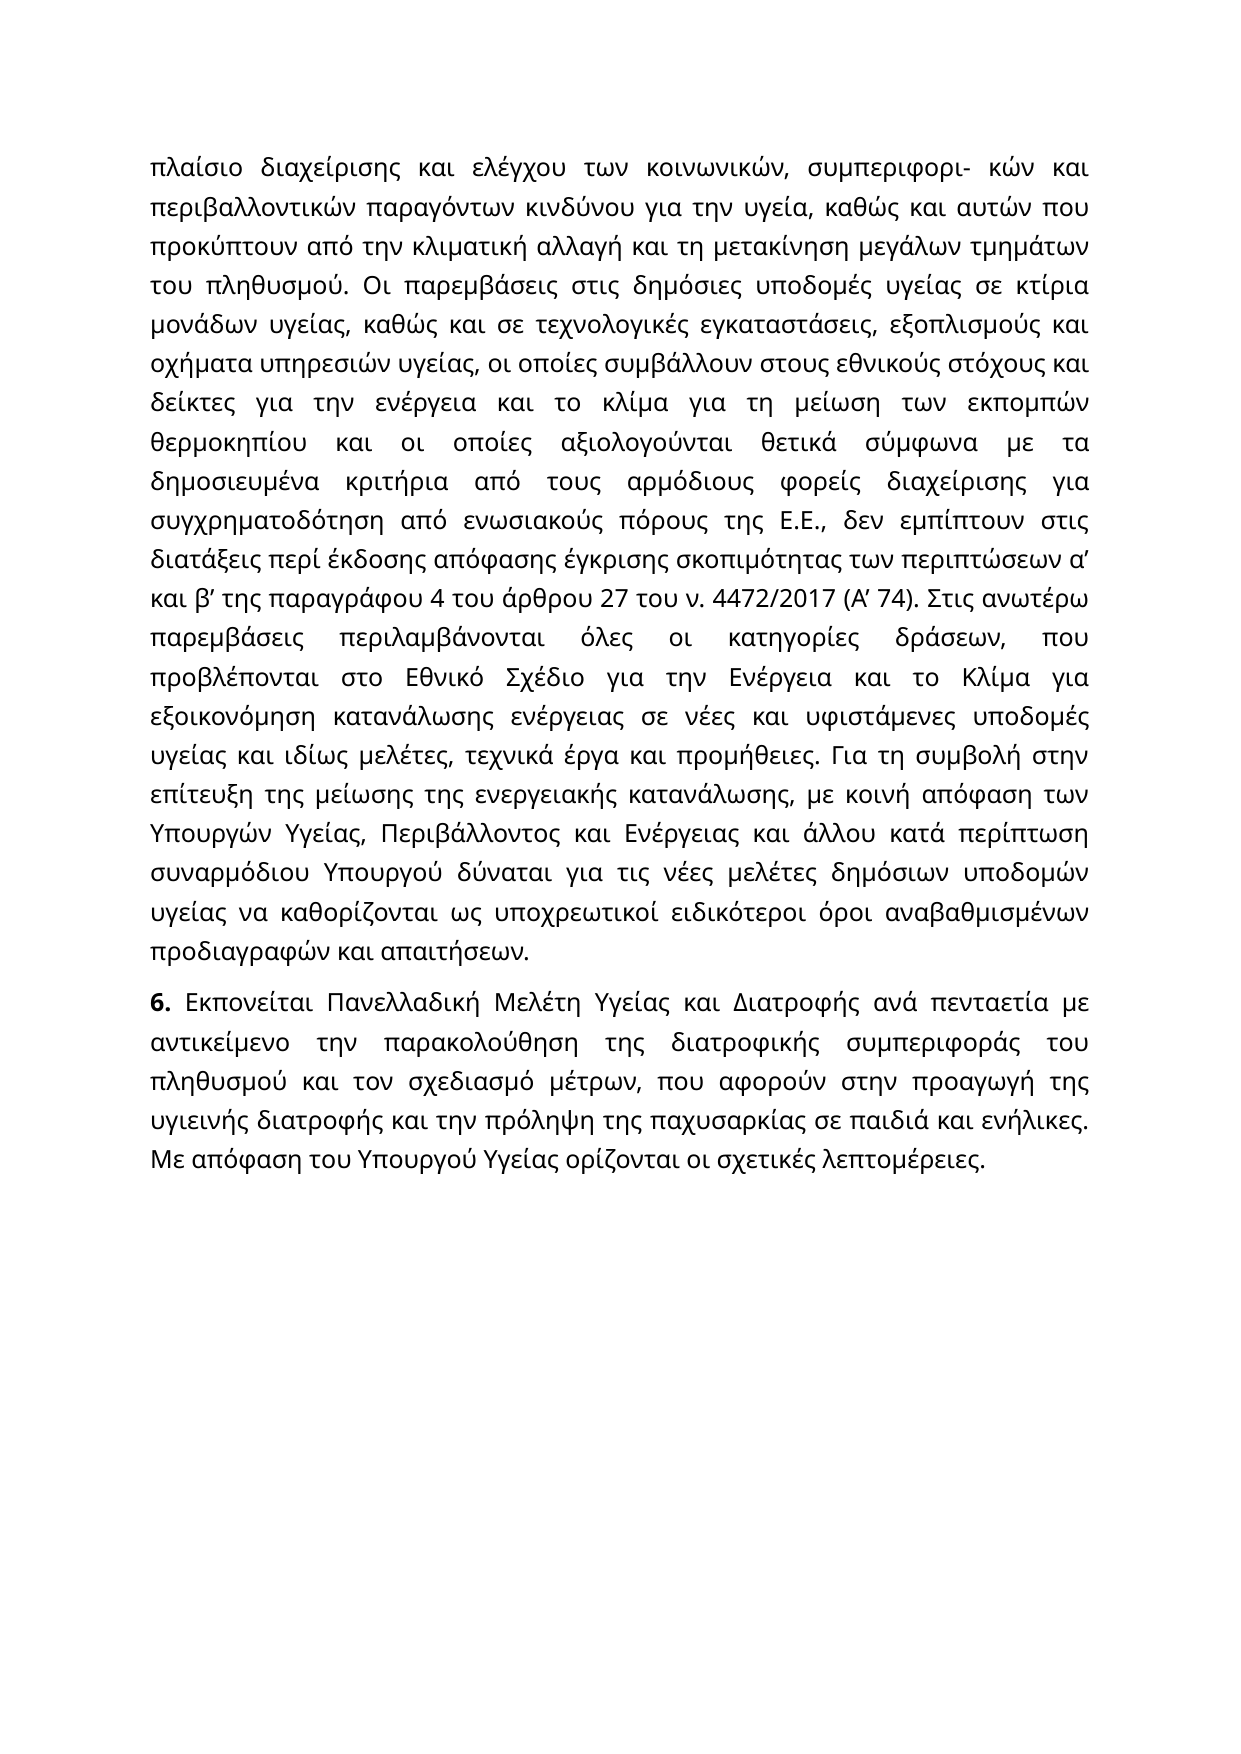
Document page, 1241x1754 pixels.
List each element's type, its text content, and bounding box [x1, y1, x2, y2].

text 6. Εκπονείται Πανελλαδική Μελέτη Υγείας και Διατροφής ανά πενταετία με αντικείμενο την παρακολούθηση της διατροφικής συμπεριφοράς του πληθυσμού και τον σχεδιασμό μέτρων, που αφορούν στην προαγωγή της υγιεινής διατροφής και την πρόληψη της παχυσαρκίας σε παιδιά και ενήλικες. Με απόφαση του Υπουργού Υγείας ορίζονται οι σχετικές λεπτομέρειες. [150, 985, 1090, 1176]
text πλαίσιο διαχείρισης και ελέγχου των κοινωνικών, συμπεριφορι- κών και περιβαλλοντικών παραγόντων κινδύνου για την υγεία, καθώς και αυτών που προκύπτουν από την κλιματική αλλαγή και τη μετακίνηση μεγάλων τμημάτων του πληθυσμού. Οι παρεμβάσεις στις δημόσιες υποδομές υγείας σε κτίρια μονάδων υγείας, καθώς και σε τεχνολογικές εγκαταστάσεις, εξοπλισμούς και οχήματα υπηρεσιών υγείας, οι οποίες συμβάλλουν στους εθνικούς στόχους και δείκτες για την ενέργεια και το κλίμα για τη μείωση των εκπομπών θερμοκηπίου και οι οποίες αξιολογούνται θετικά σύμφωνα με τα δημοσιευμένα κριτήρια από τους αρμόδιους φορείς διαχείρισης για συγχρηματοδότηση από ενωσιακούς πόρους της Ε.Ε., δεν εμπίπτουν στις διατάξεις περί έκδοσης απόφασης έγκρισης σκοπιμότητας των περιπτώσεων α’ και β’ της παραγράφου 4 του άρθρου 27 του ν. 4472/2017 (Α’ 74). Στις ανωτέρω παρεμβάσεις περιλαμβάνονται όλες οι κατηγορίες δράσεων, που προβλέπονται στο Εθνικό Σχέδιο για την Ενέργεια και το Κλίμα για εξοικονόμηση κατανάλωσης ενέργειας σε νέες και υφιστάμενες υποδομές υγείας και ιδίως μελέτες, τεχνικά έργα και προμήθειες. Για τη συμβολή στην επίτευξη της μείωσης της ενεργειακής κατανάλωσης, με κοινή απόφαση των Υπουργών Υγείας, Περιβάλλοντος και Ενέργειας και άλλου κατά περίπτωση συναρμόδιου Υπουργού δύναται για τις νέες μελέτες δημόσιων υποδομών υγείας να καθορίζονται ως υποχρεωτικοί ειδικότεροι όροι αναβαθμισμένων προδιαγραφών και απαιτήσεων. [150, 150, 1090, 967]
